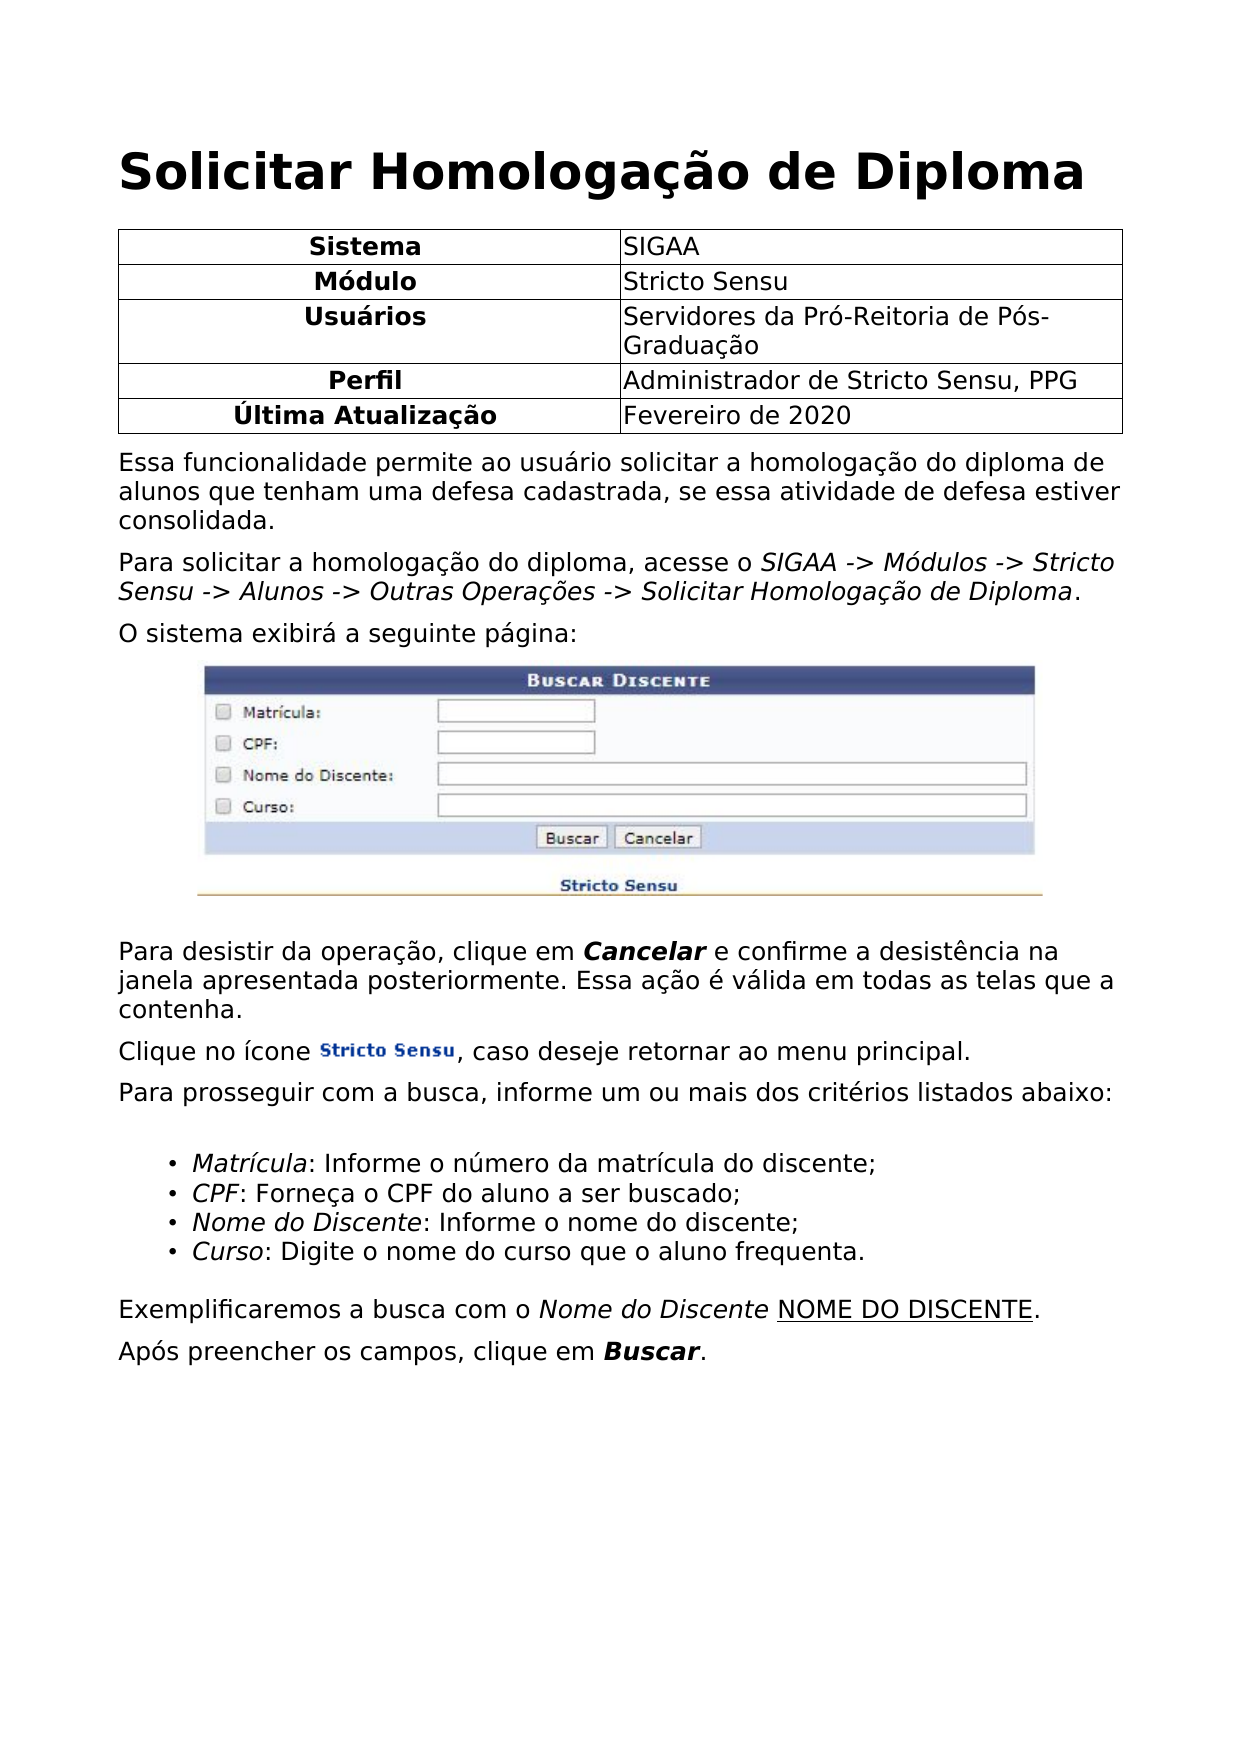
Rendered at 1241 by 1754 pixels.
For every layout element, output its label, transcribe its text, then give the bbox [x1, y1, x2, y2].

text Para solicitar a homologação do diploma, acesse o SIGAA -> Módulos -> Stricto Sensu -> Alunos -> Outras Operações -> Solicitar Homologação de Diploma. [118, 548, 1122, 607]
text Para desistir da operação, clique em Cancelar e confirme a desistência na janela apresentada posteriormente. Essa ação é válida em todas as telas que a contenha. [118, 937, 1122, 1024]
list Curso: Digite o nome do curso que o aluno frequenta. [177, 1237, 1122, 1266]
list CPF: Forneça o CPF do aluno a ser buscado; [177, 1179, 1122, 1208]
text Após preencher os campos, clique em Buscar. [118, 1337, 1122, 1367]
subtitle Solicitar Homologação de Diploma [118, 143, 1122, 201]
table_cell Usuários [119, 300, 620, 363]
text Clique no ícone , caso deseje retornar ao menu principal. [118, 1037, 1122, 1066]
text Para prosseguir com a busca, informe um ou mais dos critérios listados abaixo: [118, 1078, 1122, 1108]
picture [197, 660, 1043, 896]
table_cell Fevereiro de 2020 [621, 399, 1122, 433]
table_cell Última Atualização [119, 399, 620, 433]
list Matrícula: Informe o número da matrícula do discente; [177, 1149, 1122, 1179]
text O sistema exibirá a seguinte página: [118, 619, 1122, 648]
table_cell Perfil [119, 364, 620, 398]
table_cell Módulo [119, 265, 620, 299]
list Nome do Discente: Informe o nome do discente; [177, 1208, 1122, 1237]
table_header Sistema [119, 230, 620, 264]
table_cell Servidores da Pró-Reitoria de Pós-Graduação [621, 300, 1122, 363]
table_cell Administrador de Stricto Sensu, PPG [621, 364, 1122, 398]
text Essa funcionalidade permite ao usuário solicitar a homologação do diploma de alunos que tenham uma defesa cadastrada, se essa atividade de defesa estiver consolidada. [118, 448, 1122, 536]
table_cell Stricto Sensu [621, 265, 1122, 299]
table_header SIGAA [621, 230, 1122, 264]
text Exemplificaremos a busca com o Nome do Discente NOME DO DISCENTE. [118, 1296, 1122, 1325]
picture [318, 1039, 457, 1060]
